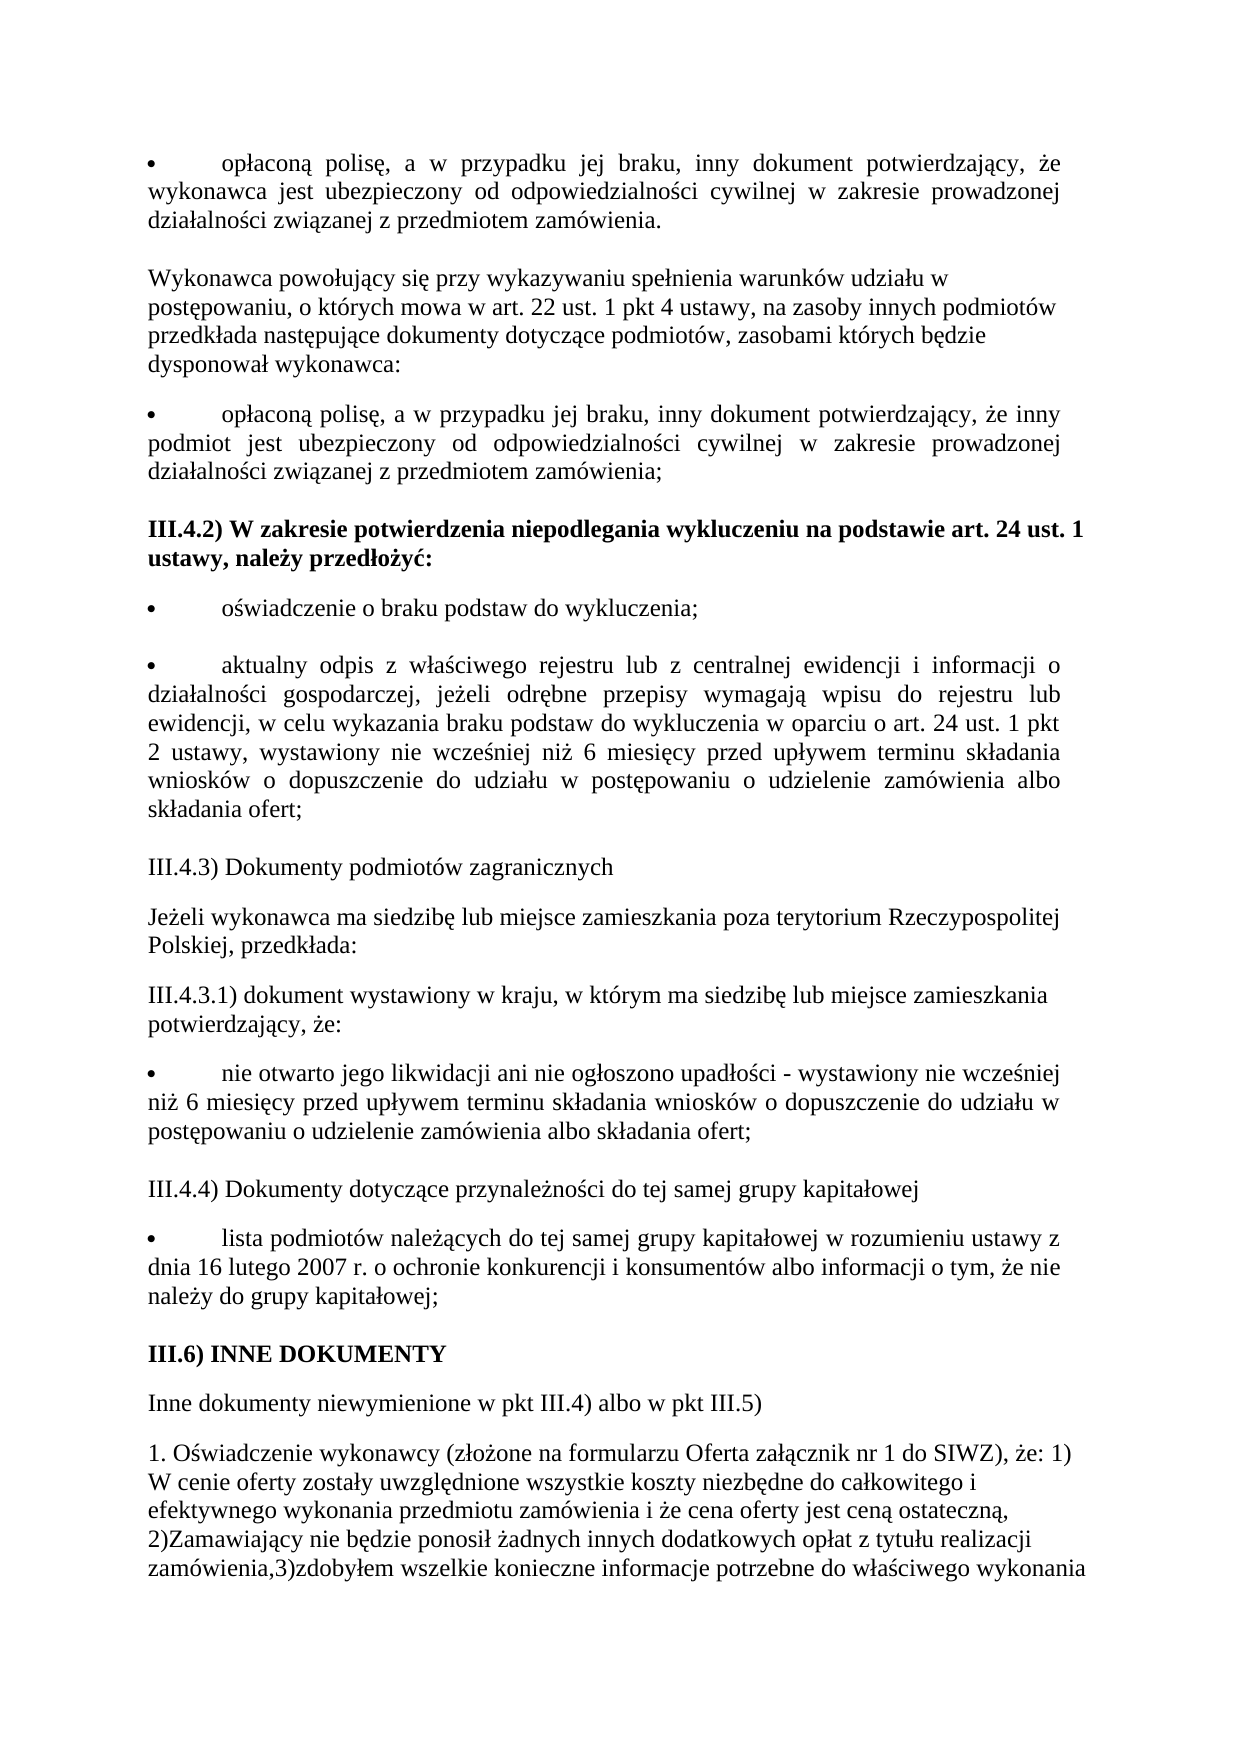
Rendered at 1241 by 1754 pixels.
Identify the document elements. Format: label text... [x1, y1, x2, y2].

text III.4.3.1) dokument wystawiony w kraju, w którym ma siedzibę lub miejsce zamieszkania potwierdzający, że: [148, 980, 1093, 1038]
list lista podmiotów należących do tej samej grupy kapitałowej w rozumieniu ustawy z dnia 16 lutego 2007 r. o ochronie konkurencji i konsumentów albo informacji o tym, że nie należy do grupy kapitałowej; [148, 1223, 1061, 1310]
text III.4.2) W zakresie potwierdzenia niepodlegania wykluczeniu na podstawie art. 24 ust. 1 ustawy, należy przedłożyć: [148, 514, 1093, 572]
list nie otwarto jego likwidacji ani nie ogłoszono upadłości - wystawiony nie wcześniej niż 6 miesięcy przed upływem terminu składania wniosków o dopuszczenie do udziału w postępowaniu o udzielenie zamówienia albo składania ofert; [148, 1058, 1061, 1145]
text III.4.3) Dokumenty podmiotów zagranicznych [148, 852, 1093, 881]
text Jeżeli wykonawca ma siedzibę lub miejsce zamieszkania poza terytorium Rzeczypospolitej Polskiej, przedkłada: [148, 902, 1093, 959]
text III.4.4) Dokumenty dotyczące przynależności do tej samej grupy kapitałowej [148, 1174, 1093, 1203]
list aktualny odpis z właściwego rejestru lub z centralnej ewidencji i informacji o działalności gospodarczej, jeżeli odrębne przepisy wymagają wpisu do rejestru lub ewidencji, w celu wykazania braku podstaw do wykluczenia w oparciu o art. 24 ust. 1 pkt 2 ustawy, wystawiony nie wcześniej niż 6 miesięcy przed upływem terminu składania wniosków o dopuszczenie do udziału w postępowaniu o udzielenie zamówienia albo składania ofert; [148, 651, 1061, 823]
list opłaconą polisę, a w przypadku jej braku, inny dokument potwierdzający, że inny podmiot jest ubezpieczony od odpowiedzialności cywilnej w zakresie prowadzonej działalności związanej z przedmiotem zamówienia; [148, 399, 1061, 485]
text Inne dokumenty niewymienione w pkt III.4) albo w pkt III.5) [148, 1388, 1093, 1417]
text Wykonawca powołujący się przy wykazywaniu spełnienia warunków udziału w postępowaniu, o których mowa w art. 22 ust. 1 pkt 4 ustawy, na zasoby innych podmiotów przedkłada następujące dokumenty dotyczące podmiotów, zasobami których będzie dysponował wykonawca: [148, 263, 1093, 378]
list oświadczenie o braku podstaw do wykluczenia; [148, 593, 1061, 621]
list opłaconą polisę, a w przypadku jej braku, inny dokument potwierdzający, że wykonawca jest ubezpieczony od odpowiedzialności cywilnej w zakresie prowadzonej działalności związanej z przedmiotem zamówienia. [148, 148, 1061, 234]
text III.6) INNE DOKUMENTY [148, 1339, 1093, 1368]
text 1. Oświadczenie wykonawcy (złożone na formularzu Oferta załącznik nr 1 do SIWZ), że: 1) W cenie oferty zostały uwzględnione wszystkie koszty niezbędne do całkowitego i efektywnego wykonania przedmiotu zamówienia i że cena oferty jest ceną ostateczną, 2)Zamawiający nie będzie ponosił żadnych innych dodatkowych opłat z tytułu realizacji zamówienia,3)zdobyłem wszelkie konieczne informacje potrzebne do właściwego wykonania [148, 1438, 1093, 1582]
